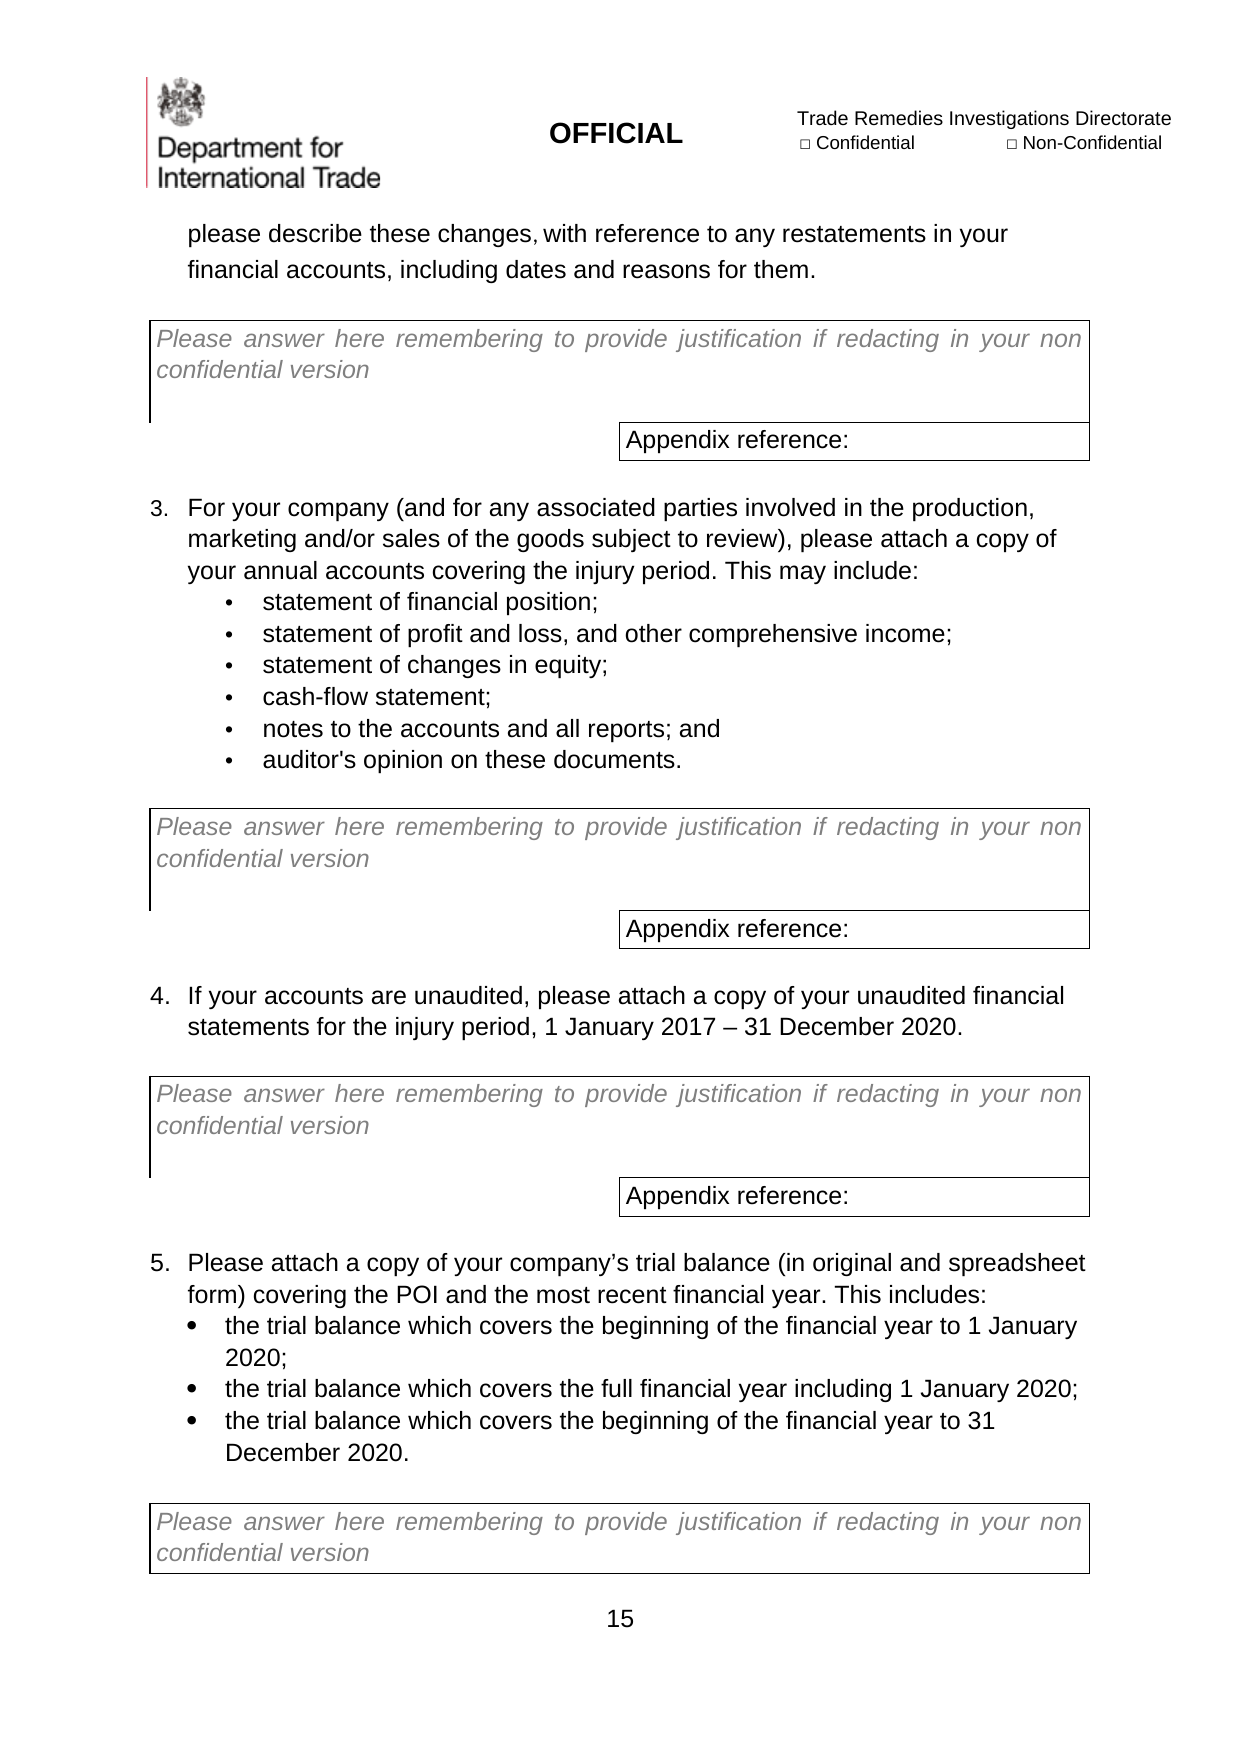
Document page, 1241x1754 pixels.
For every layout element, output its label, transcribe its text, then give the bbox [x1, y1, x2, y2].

table_cell [150, 1178, 619, 1216]
list If your accounts are unaudited, please attach a copy of your unaudited financial statements for the injury period, 1 January 2017 – 31 December 2020. [150, 981, 1090, 1041]
list the trial balance which covers the full financial year including 1 January 2020; [187, 1374, 1090, 1403]
list statement of changes in equity; [225, 650, 1090, 679]
table_header Please answer here remembering to provide justification if redacting in your non confidential version [151, 1504, 1089, 1573]
list statement of financial position; [225, 587, 1090, 616]
list please describe these changes, with reference to any restatements in your financial accounts, including dates and reasons for them. [150, 219, 1090, 285]
table_header Please answer here remembering to provide justification if redacting in your non confidential version [151, 809, 1089, 910]
list auditor's opinion on these documents. [225, 745, 1090, 774]
list the trial balance which covers the beginning of the financial year to 1 January 2020; [187, 1311, 1090, 1372]
list notes to the accounts and all reports; and [225, 713, 1090, 742]
table_cell Appendix reference: [620, 911, 1089, 948]
list statement of profit and loss, and other comprehensive income; [225, 619, 1090, 648]
list For your company (and for any associated parties involved in the production, marketing and/or sales of the goods subject to review), please attach a copy of your annual accounts covering the injury period. This may include: [150, 493, 1090, 584]
list cash-flow statement; [225, 682, 1090, 711]
table_cell [150, 423, 619, 460]
table_cell Appendix reference: [620, 1178, 1089, 1216]
list Please attach a copy of your company’s trial balance (in original and spreadsheet form) covering the POI and the most recent financial year. This includes: [150, 1248, 1090, 1308]
table_cell [150, 911, 619, 948]
table_cell Appendix reference: [620, 423, 1089, 460]
table_header Please answer here remembering to provide justification if redacting in your non confidential version [151, 321, 1089, 422]
table_header Please answer here remembering to provide justification if redacting in your non confidential version [151, 1077, 1089, 1177]
list the trial balance which covers the beginning of the financial year to 31 December 2020. [187, 1406, 1090, 1467]
